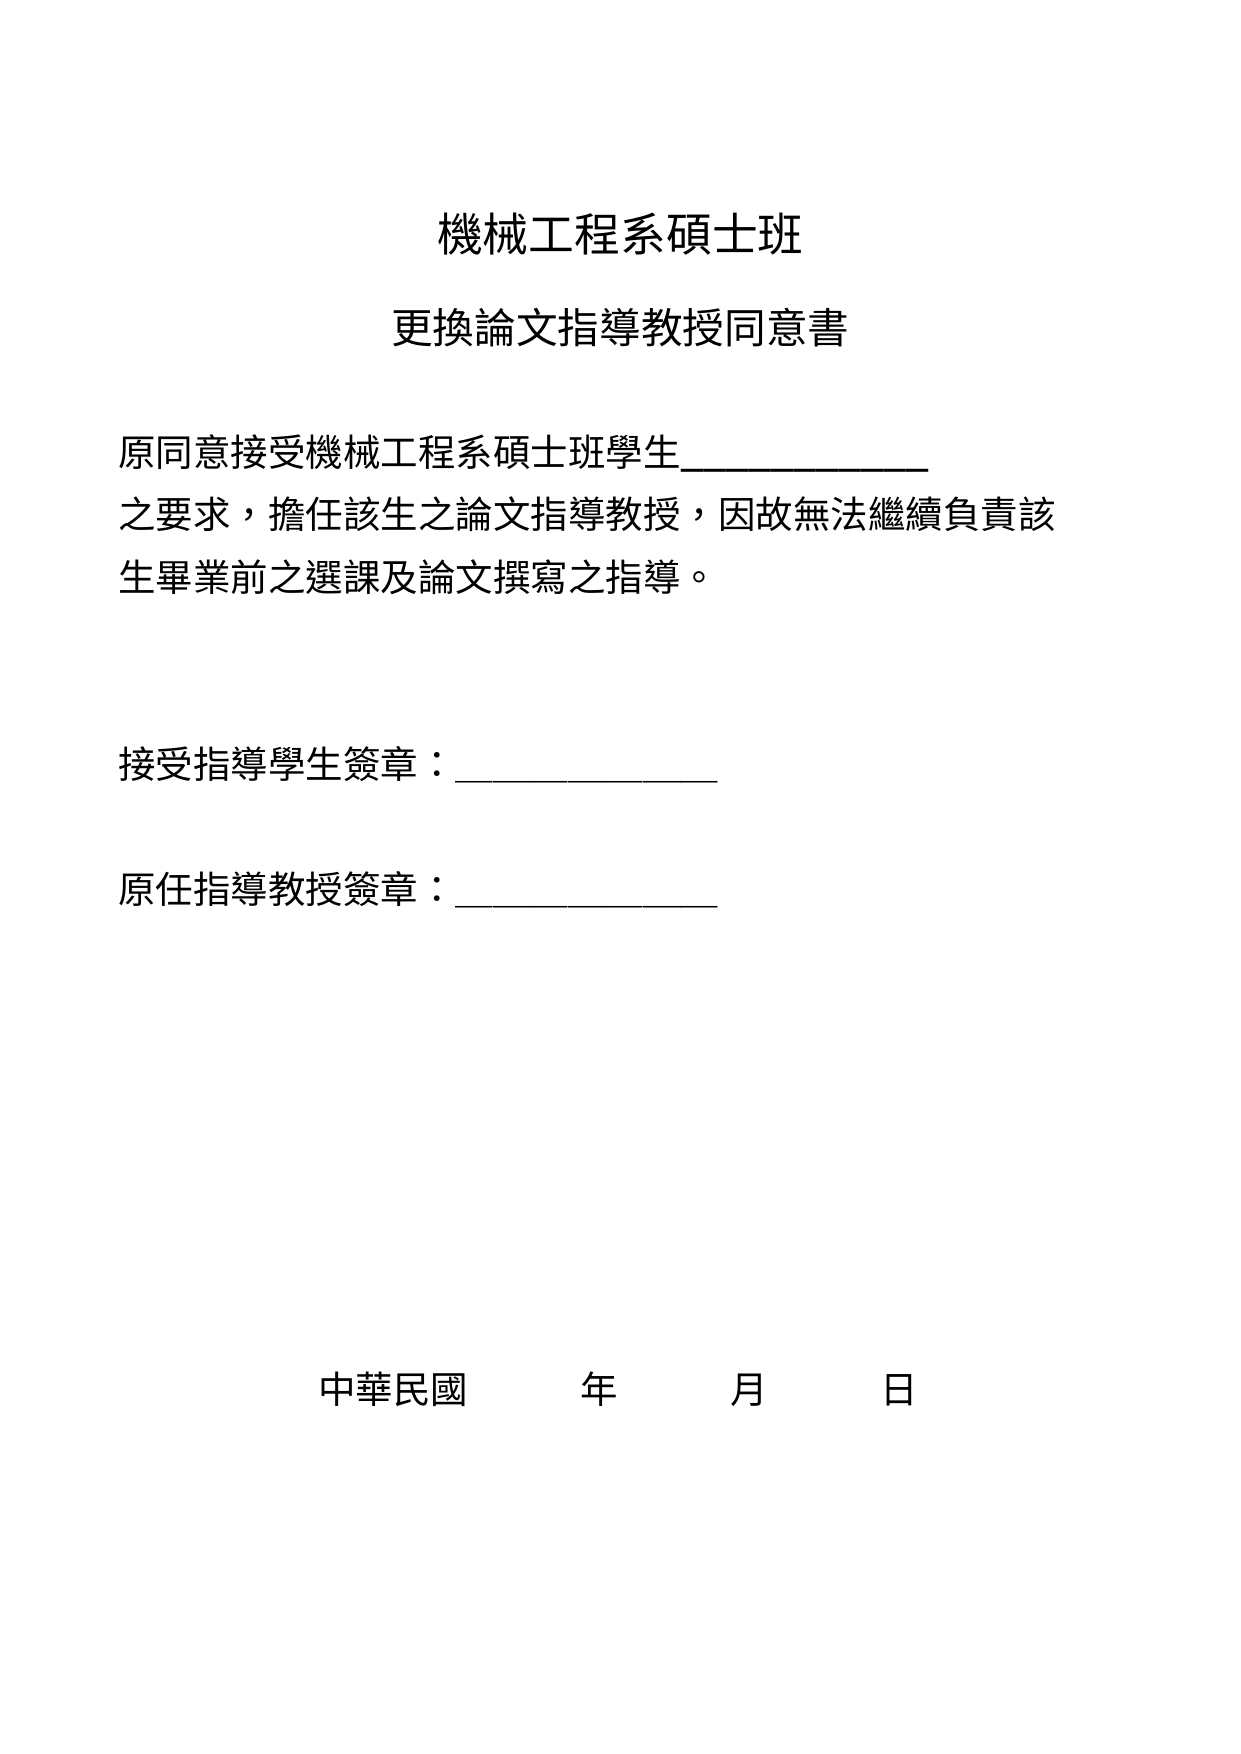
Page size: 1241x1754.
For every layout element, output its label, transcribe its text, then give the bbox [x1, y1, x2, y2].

text 原任指導教授簽章：＿＿＿＿＿＿＿ [118, 846, 1122, 908]
text 中華民國 年 月 日 [118, 1346, 1122, 1408]
text 機械工程系碩士班 [118, 158, 1122, 283]
text 接受指導學生簽章：＿＿＿＿＿＿＿ [118, 721, 1122, 783]
text 更換論文指導教授同意書 [118, 283, 1122, 346]
text 之要求，擔任該生之論文指導教授，因故無法繼續負責該 [118, 471, 1122, 533]
text 生畢業前之選課及論文撰寫之指導。 [118, 533, 1122, 596]
text 原同意接受機械工程系碩士班學生___________ [118, 408, 1122, 471]
